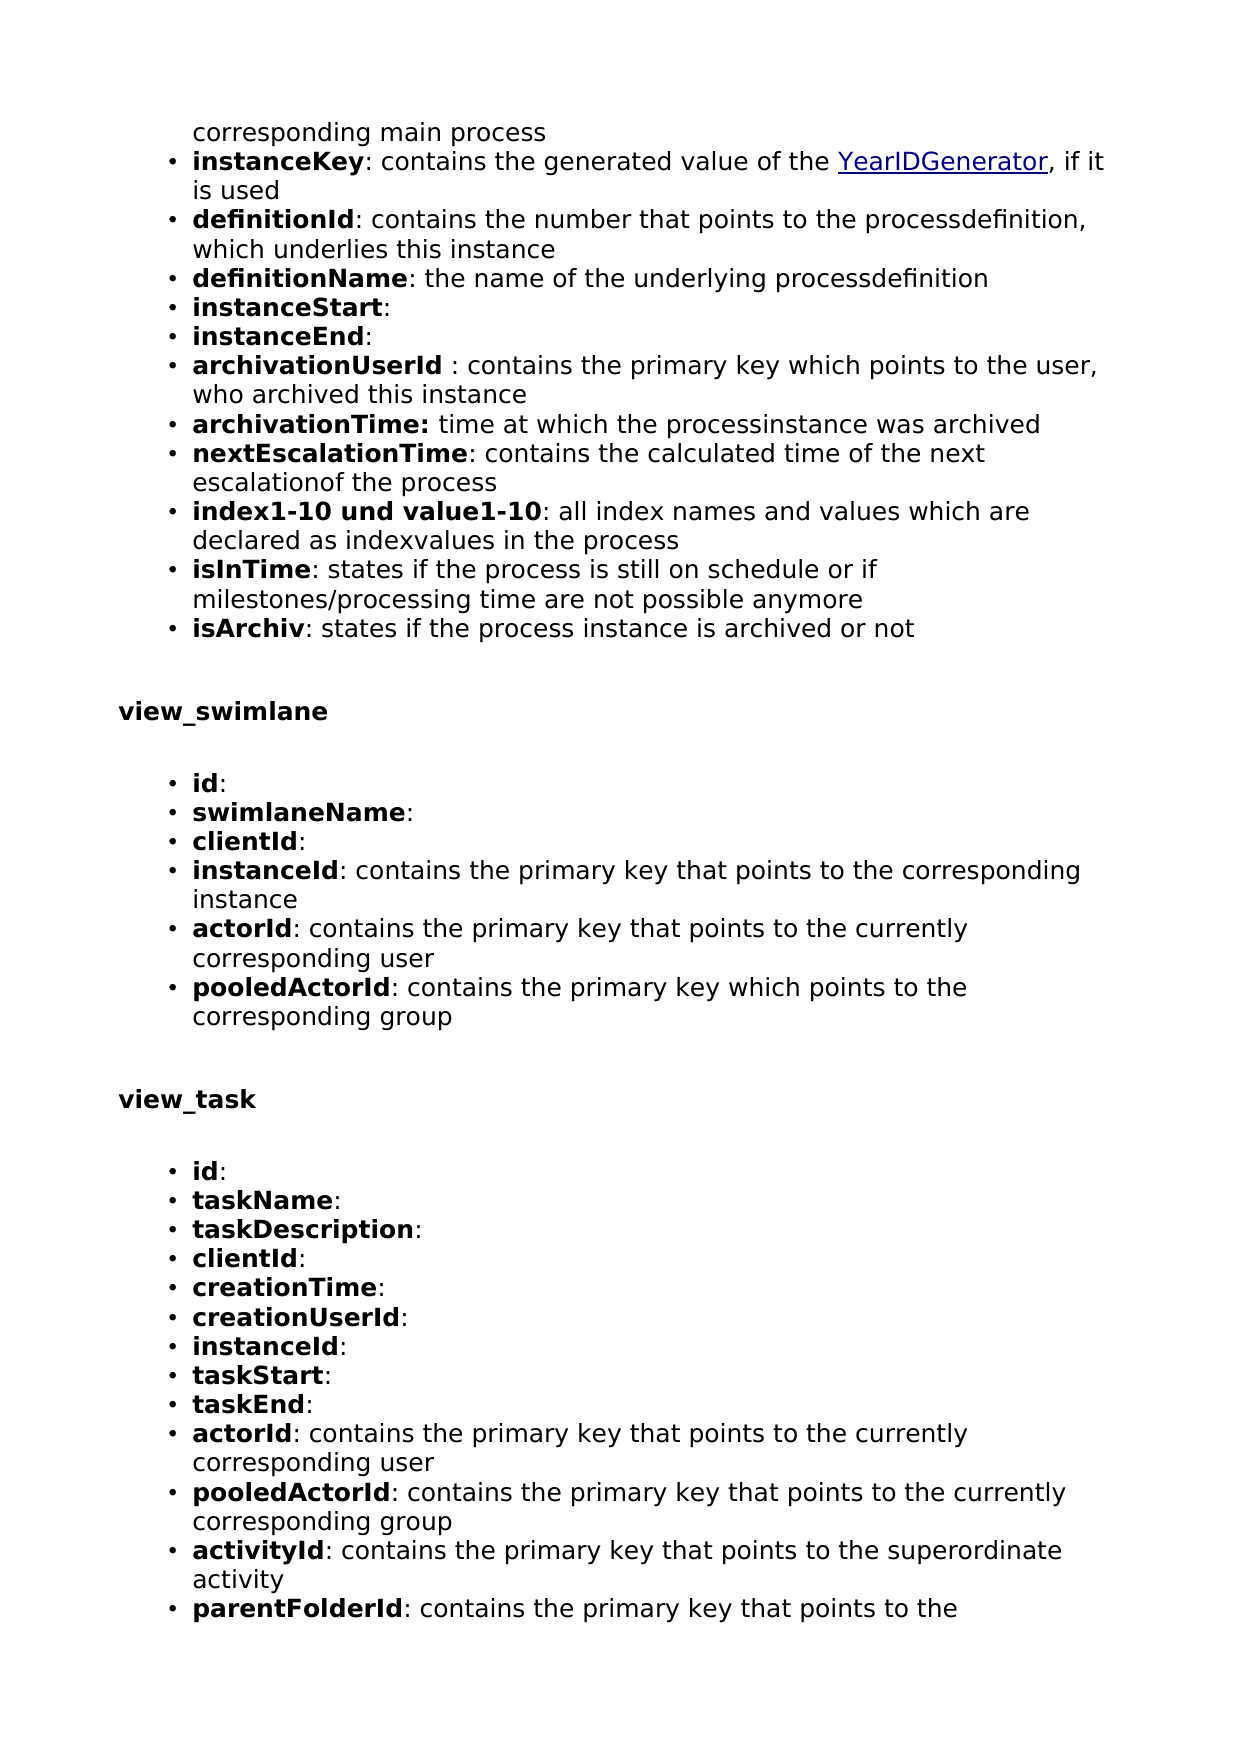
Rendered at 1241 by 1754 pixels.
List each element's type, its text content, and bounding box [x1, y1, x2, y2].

subtitle view_task [118, 1086, 1122, 1115]
list taskEnd: [177, 1390, 1122, 1419]
list instanceId: contains the primary key that points to the corresponding instance [177, 856, 1122, 914]
list pooledActorId: contains the primary key that points to the currently corresponding group [177, 1478, 1122, 1536]
list swimlaneName: [177, 798, 1122, 827]
list clientId: [177, 1244, 1122, 1273]
subtitle view_swimlane [118, 698, 1122, 727]
list actorId: contains the primary key that points to the currently corresponding user [177, 914, 1122, 973]
list parentFolderId: contains the primary key that points to the [177, 1594, 1122, 1623]
list id: [177, 1157, 1122, 1186]
list instanceKey: contains the generated value of the YearIDGenerator, if it is used [177, 147, 1122, 206]
list instanceStart: [177, 293, 1122, 322]
list nextEscalationTime: contains the calculated time of the next escalationof the process [177, 439, 1122, 497]
list index1-10 und value1-10: all index names and values which are declared as indexvalues in the process [177, 497, 1122, 556]
list isArchiv: states if the process instance is archived or not [177, 614, 1122, 643]
list activityId: contains the primary key that points to the superordinate activity [177, 1536, 1122, 1594]
list archivationTime: time at which the processinstance was archived [177, 410, 1122, 439]
list pooledActorId: contains the primary key which points to the corresponding group [177, 973, 1122, 1031]
list isInTime: states if the process is still on schedule or if milestones/processing time are not possible anymore [177, 556, 1122, 614]
list id: [177, 769, 1122, 798]
list creationTime: [177, 1273, 1122, 1303]
list definitionId: contains the number that points to the processdefinition, which underlies this instance [177, 206, 1122, 264]
list instanceEnd: [177, 322, 1122, 351]
list creationUserId: [177, 1303, 1122, 1332]
list instanceId: [177, 1332, 1122, 1361]
list actorId: contains the primary key that points to the currently corresponding user [177, 1419, 1122, 1478]
list archivationUserId : contains the primary key which points to the user, who archived this instance [177, 351, 1122, 410]
list taskDescription: [177, 1215, 1122, 1244]
list clientId: [177, 827, 1122, 856]
list taskStart: [177, 1361, 1122, 1390]
list definitionName: the name of the underlying processdefinition [177, 264, 1122, 293]
list corresponding main process [177, 118, 1122, 147]
list taskName: [177, 1186, 1122, 1215]
